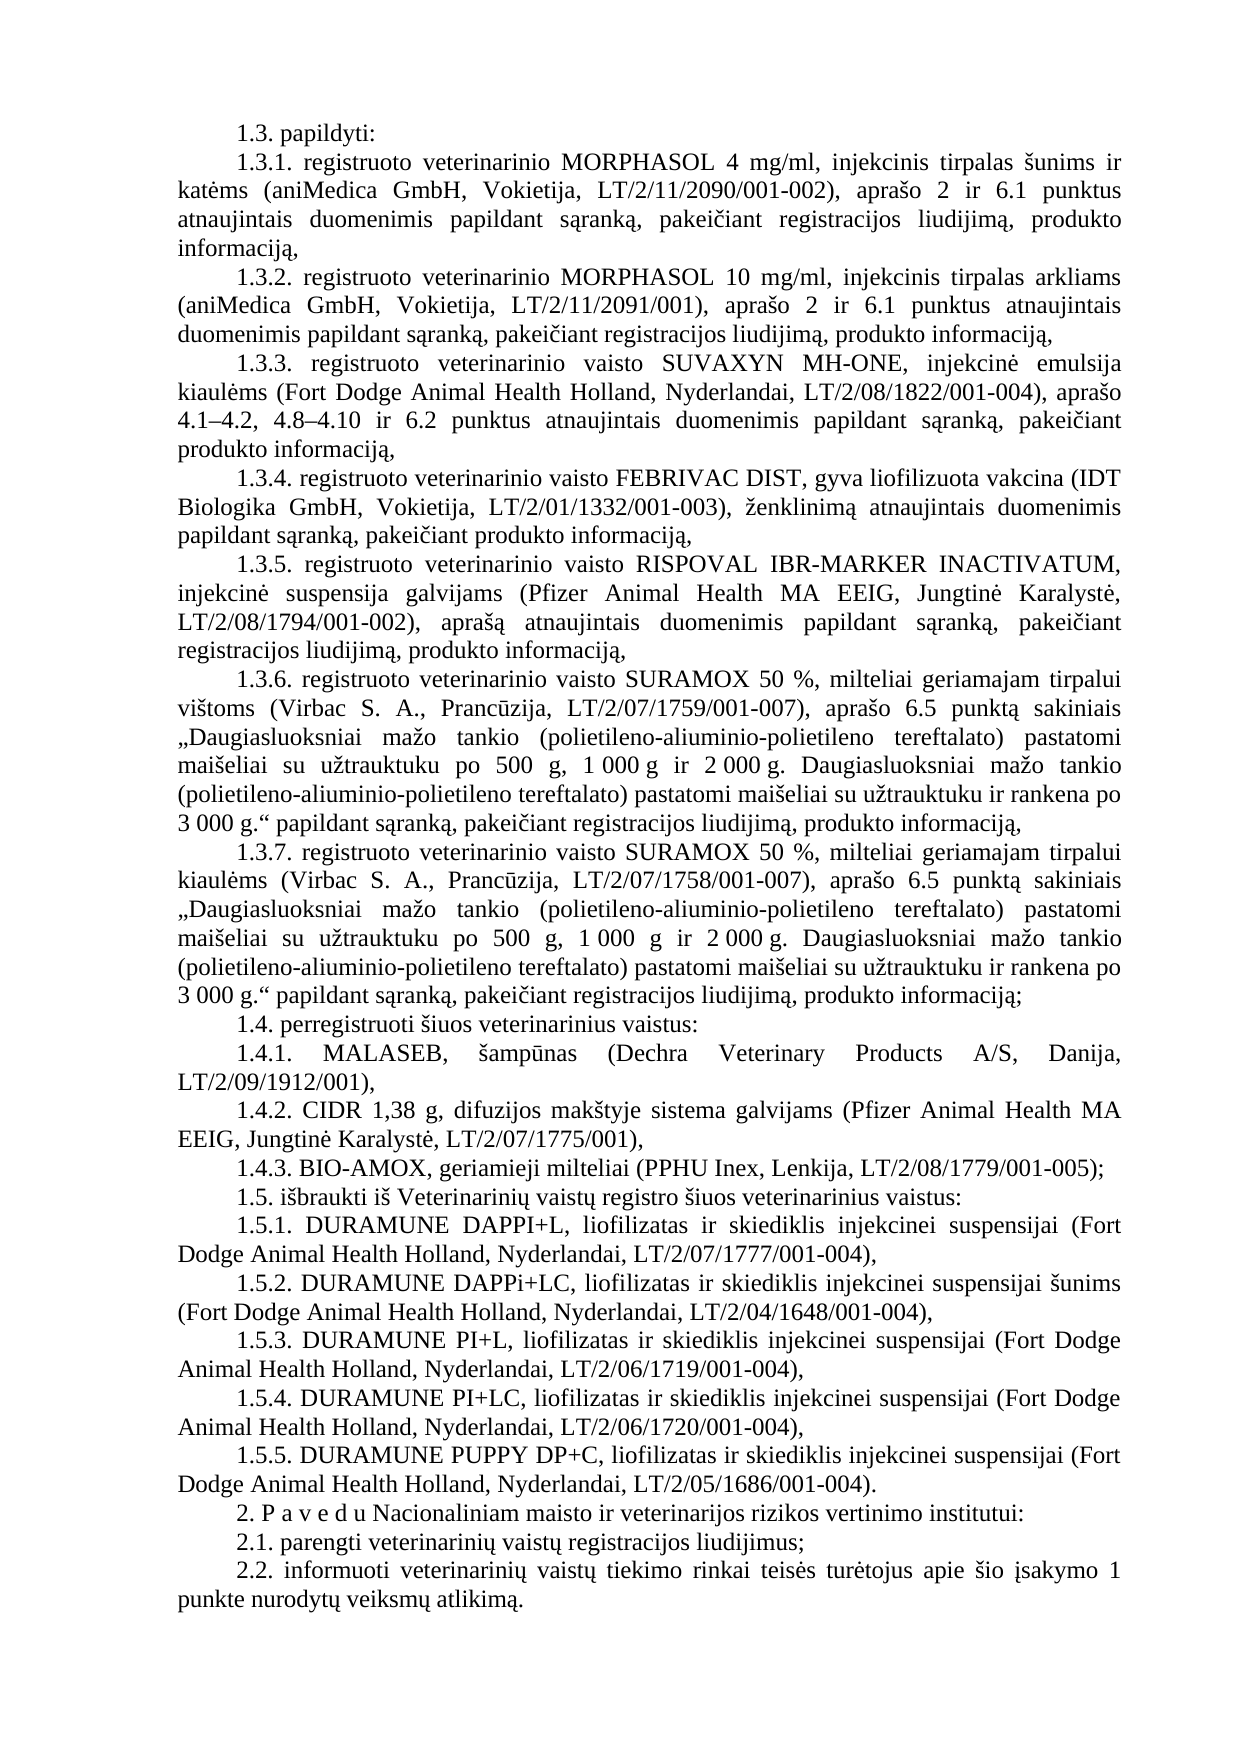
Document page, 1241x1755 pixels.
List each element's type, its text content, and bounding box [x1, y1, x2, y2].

text 1.4.3. BIO-AMOX, geriamieji milteliai (PPHU Inex, Lenkija, LT/2/08/1779/001-005); [177, 1153, 1122, 1182]
text 1.5.3. DURAMUNE PI+L, liofilizatas ir skiediklis injekcinei suspensijai (Fort Dodge Animal Health Holland, Nyderlandai, LT/2/06/1719/001-004), [177, 1326, 1122, 1383]
text 1.4. perregistruoti šiuos veterinarinius vaistus: [177, 1009, 1122, 1038]
text 1.5. išbraukti iš Veterinarinių vaistų registro šiuos veterinarinius vaistus: [177, 1182, 1122, 1211]
text 1.3.4. registruoto veterinarinio vaisto FEBRIVAC DIST, gyva liofilizuota vakcina (IDT Biologika GmbH, Vokietija, LT/2/01/1332/001-003), ženklinimą atnaujintais duomenimis papildant sąranką, pakeičiant produkto informaciją, [177, 463, 1122, 549]
text 1.3. papildyti: [177, 118, 1122, 147]
text 1.5.5. DURAMUNE PUPPY DP+C, liofilizatas ir skiediklis injekcinei suspensijai (Fort Dodge Animal Health Holland, Nyderlandai, LT/2/05/1686/001-004). [177, 1441, 1122, 1498]
text 1.4.2. CIDR 1,38 g, difuzijos makštyje sistema galvijams (Pfizer Animal Health MA EEIG, Jungtinė Karalystė, LT/2/07/1775/001), [177, 1096, 1122, 1153]
text 1.5.1. DURAMUNE DAPPI+L, liofilizatas ir skiediklis injekcinei suspensijai (Fort Dodge Animal Health Holland, Nyderlandai, LT/2/07/1777/001-004), [177, 1211, 1122, 1268]
text 1.3.2. registruoto veterinarinio MORPHASOL 10 mg/ml, injekcinis tirpalas arkliams (aniMedica GmbH, Vokietija, LT/2/11/2091/001), aprašo 2 ir 6.1 punktus atnaujintais duomenimis papildant sąranką, pakeičiant registracijos liudijimą, produkto informaciją, [177, 262, 1122, 348]
text 1.3.5. registruoto veterinarinio vaisto RISPOVAL IBR-MARKER INACTIVATUM, injekcinė suspensija galvijams (Pfizer Animal Health MA EEIG, Jungtinė Karalystė, LT/2/08/1794/001-002), aprašą atnaujintais duomenimis papildant sąranką, pakeičiant registracijos liudijimą, produkto informaciją, [177, 549, 1122, 664]
text 2.1. parengti veterinarinių vaistų registracijos liudijimus; [177, 1527, 1122, 1556]
text 1.3.6. registruoto veterinarinio vaisto SURAMOX 50 %, milteliai geriamajam tirpalui vištoms (Virbac S. A., Prancūzija, LT/2/07/1759/001-007), aprašo 6.5 punktą sakiniais „Daugiasluoksniai mažo tankio (polietileno-aliuminio-polietileno tereftalato) pastatomi maišeliai su užtrauktuku po 500 g, 1 000 g ir 2 000 g. Daugiasluoksniai mažo tankio (polietileno-aliuminio-polietileno tereftalato) pastatomi maišeliai su užtrauktuku ir rankena po 3 000 g.“ papildant sąranką, pakeičiant registracijos liudijimą, produkto informaciją, [177, 664, 1122, 837]
text 1.5.4. DURAMUNE PI+LC, liofilizatas ir skiediklis injekcinei suspensijai (Fort Dodge Animal Health Holland, Nyderlandai, LT/2/06/1720/001-004), [177, 1383, 1122, 1441]
text 1.3.1. registruoto veterinarinio MORPHASOL 4 mg/ml, injekcinis tirpalas šunims ir katėms (aniMedica GmbH, Vokietija, LT/2/11/2090/001-002), aprašo 2 ir 6.1 punktus atnaujintais duomenimis papildant sąranką, pakeičiant registracijos liudijimą, produkto informaciją, [177, 147, 1122, 262]
text 1.4.1. MALASEB, šampūnas (Dechra Veterinary Products A/S, Danija, LT/2/09/1912/001), [177, 1038, 1122, 1096]
text 1.3.3. registruoto veterinarinio vaisto SUVAXYN MH-ONE, injekcinė emulsija kiaulėms (Fort Dodge Animal Health Holland, Nyderlandai, LT/2/08/1822/001-004), aprašo 4.1–4.2, 4.8–4.10 ir 6.2 punktus atnaujintais duomenimis papildant sąranką, pakeičiant produkto informaciją, [177, 348, 1122, 463]
text 1.3.7. registruoto veterinarinio vaisto SURAMOX 50 %, milteliai geriamajam tirpalui kiaulėms (Virbac S. A., Prancūzija, LT/2/07/1758/001-007), aprašo 6.5 punktą sakiniais „Daugiasluoksniai mažo tankio (polietileno-aliuminio-polietileno tereftalato) pastatomi maišeliai su užtrauktuku po 500 g, 1 000 g ir 2 000 g. Daugiasluoksniai mažo tankio (polietileno-aliuminio-polietileno tereftalato) pastatomi maišeliai su užtrauktuku ir rankena po 3 000 g.“ papildant sąranką, pakeičiant registracijos liudijimą, produkto informaciją; [177, 837, 1122, 1009]
text 1.5.2. DURAMUNE DAPPi+LC, liofilizatas ir skiediklis injekcinei suspensijai šunims (Fort Dodge Animal Health Holland, Nyderlandai, LT/2/04/1648/001-004), [177, 1268, 1122, 1326]
text 2. P a v e d u Nacionaliniam maisto ir veterinarijos rizikos vertinimo institutui: [177, 1498, 1122, 1527]
text 2.2. informuoti veterinarinių vaistų tiekimo rinkai teisės turėtojus apie šio įsakymo 1 punkte nurodytų veiksmų atlikimą. [177, 1556, 1122, 1613]
